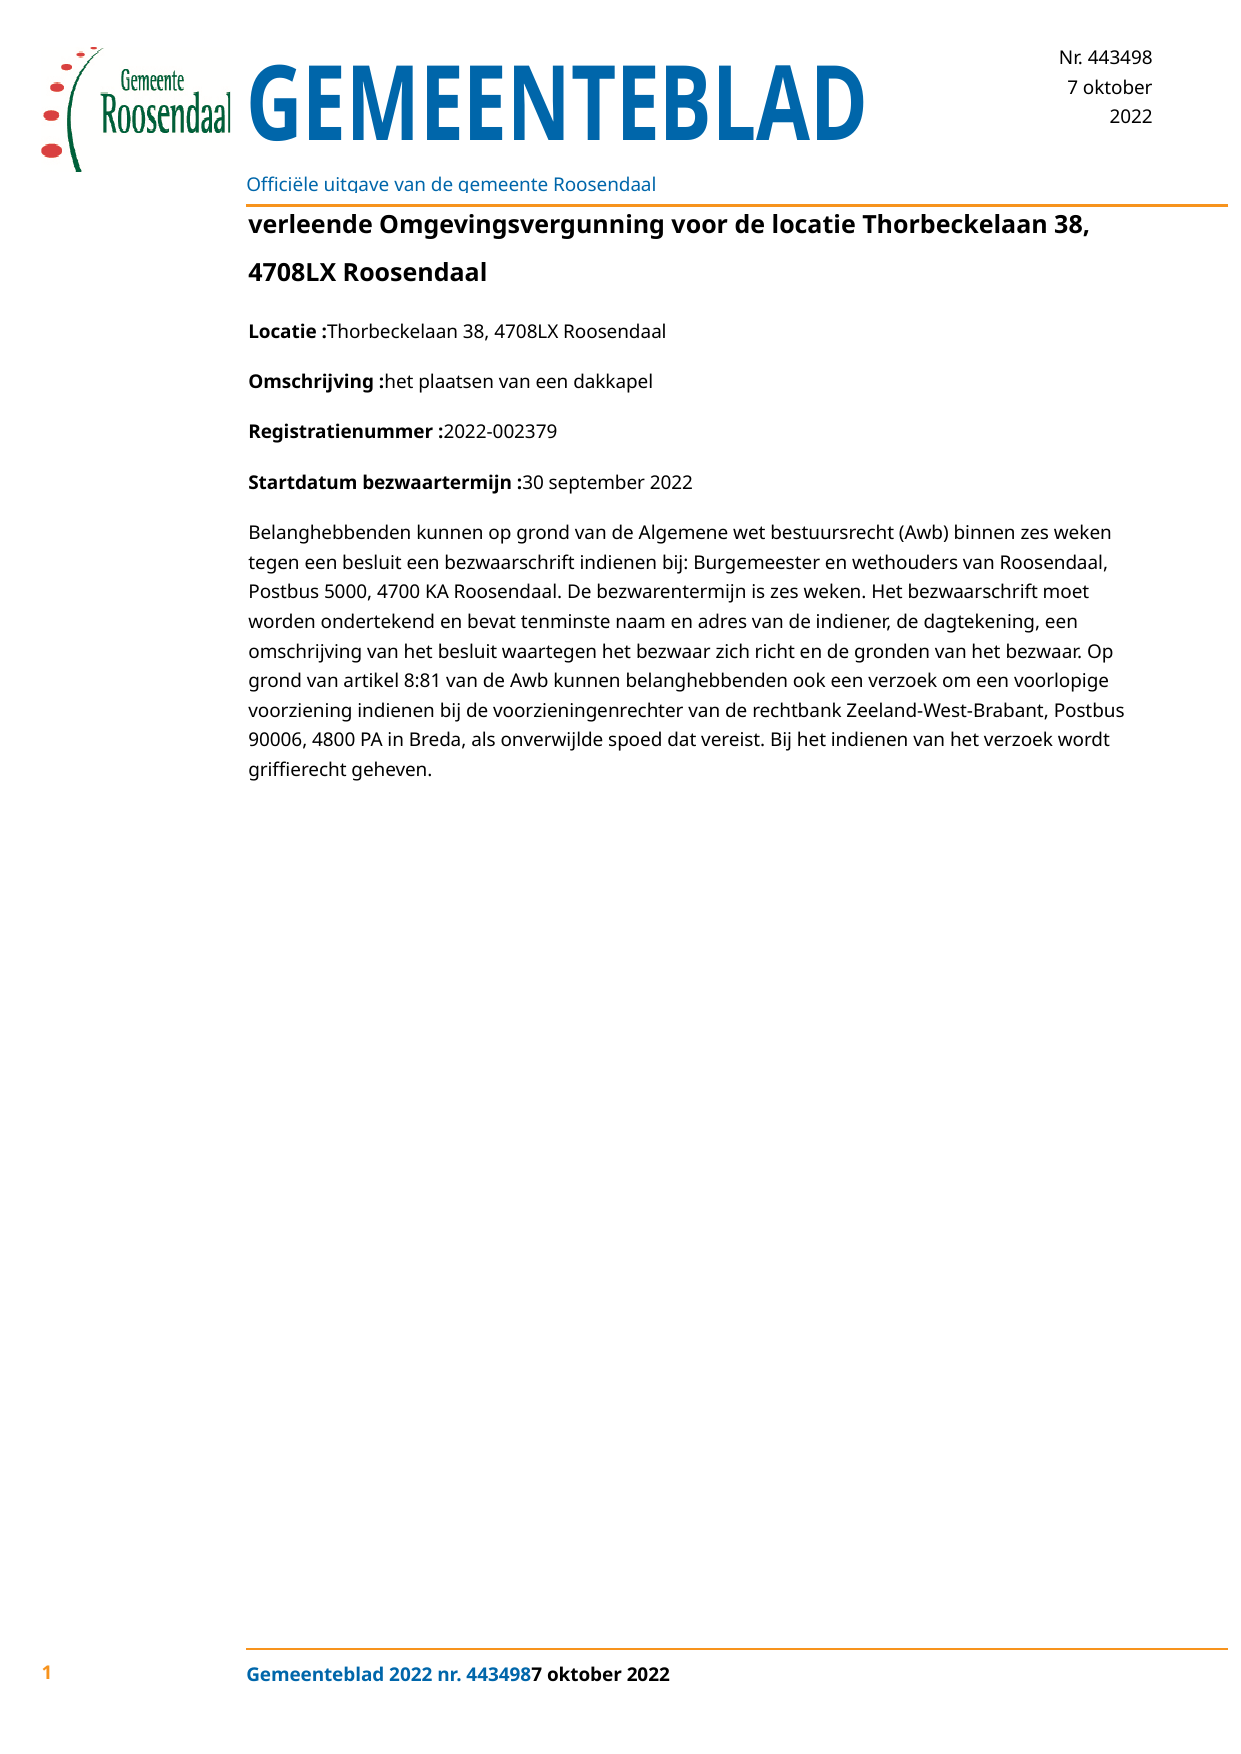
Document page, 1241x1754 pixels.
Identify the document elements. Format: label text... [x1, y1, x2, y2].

text Registratienummer :2022-002379 [248, 419, 1152, 444]
text verleende Omgevingsvergunning voor de locatie Thorbeckelaan 38, 4708LX Roosendaal [248, 207, 1152, 288]
text Belanghebbenden kunnen op grond van de Algemene wet bestuursrecht (Awb) binnen zes weken tegen een besluit een bezwaarschrift indienen bij: Burgemeester en wethouders van Roosendaal, Postbus 5000, 4700 KA Roosendaal. De bezwarentermijn is zes weken. Het bezwaarschrift moet worden ondertekend en bevat tenminste naam en adres van de indiener, de dagtekening, een omschrijving van het besluit waartegen het bezwaar zich richt en de gronden van het bezwaar. Op grond van artikel 8:81 van de Awb kunnen belanghebbenden ook een verzoek om een voorlopige voorziening indienen bij de voorzieningenrechter van de rechtbank Zeeland-West-Brabant, Postbus 90006, 4800 PA in Breda, als onverwijlde spoed dat vereist. Bij het indienen van het verzoek wordt griffierecht geheven. [248, 519, 1152, 782]
text Locatie :Thorbeckelaan 38, 4708LX Roosendaal [248, 318, 1152, 344]
text Startdatum bezwaartermijn :30 september 2022 [248, 469, 1152, 495]
picture [41, 47, 231, 172]
text Omschrijving :het plaatsen van een dakkapel [248, 368, 1152, 394]
